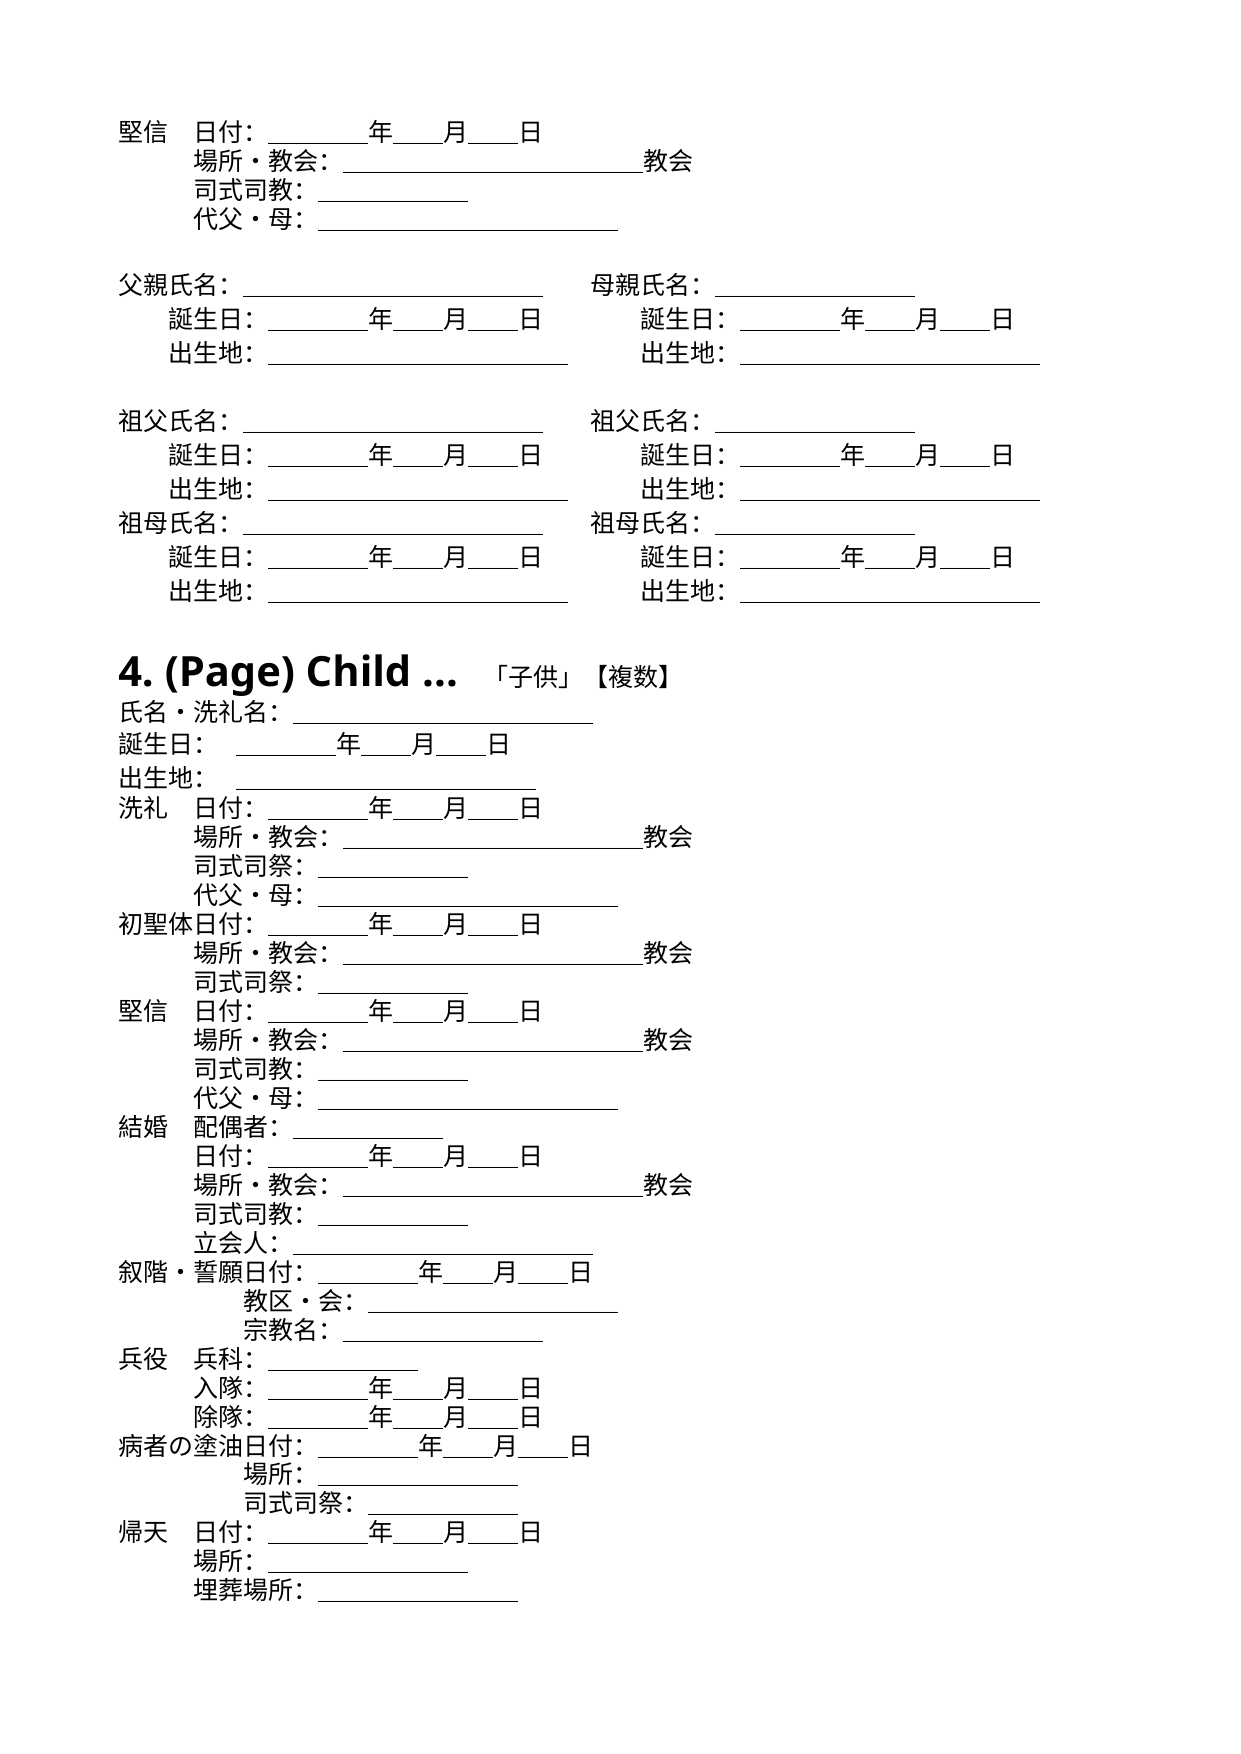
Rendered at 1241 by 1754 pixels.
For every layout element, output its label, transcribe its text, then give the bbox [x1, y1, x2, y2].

text 場所・教会：＿＿＿＿＿＿＿＿＿＿＿＿教会 [118, 939, 1122, 968]
text 堅信 日付：＿＿＿＿年＿＿月＿＿日 [118, 997, 1122, 1026]
text 帰天 日付：＿＿＿＿年＿＿月＿＿日 [118, 1519, 1122, 1548]
text 司式司祭：＿＿＿＿＿＿ [118, 1490, 1122, 1519]
text 堅信 日付：＿＿＿＿年＿＿月＿＿日 [118, 118, 1122, 147]
text 出生地：＿＿＿＿＿＿＿＿＿＿＿＿ 出生地：＿＿＿＿＿＿＿＿＿＿＿＿ [118, 472, 1122, 506]
text 宗教名：＿＿＿＿＿＿＿＿ [118, 1316, 1122, 1345]
text 教区・会：＿＿＿＿＿＿＿＿＿＿ [118, 1287, 1122, 1316]
text 出生地：＿＿＿＿＿＿＿＿＿＿＿＿ 出生地：＿＿＿＿＿＿＿＿＿＿＿＿ [118, 573, 1122, 607]
text 場所：＿＿＿＿＿＿＿＿ [118, 1461, 1122, 1490]
text 祖父氏名：＿＿＿＿＿＿＿＿＿＿＿＿ 祖父氏名：＿＿＿＿＿＿＿＿ [118, 404, 1122, 438]
text 場所・教会：＿＿＿＿＿＿＿＿＿＿＿＿教会 [118, 1026, 1122, 1055]
text 入隊：＿＿＿＿年＿＿月＿＿日 [118, 1374, 1122, 1403]
text 場所：＿＿＿＿＿＿＿＿ [118, 1548, 1122, 1577]
text 司式司教：＿＿＿＿＿＿ [118, 176, 1122, 205]
text 場所・教会：＿＿＿＿＿＿＿＿＿＿＿＿教会 [118, 1171, 1122, 1200]
text 司式司祭：＿＿＿＿＿＿ [118, 968, 1122, 997]
text 氏名・洗礼名：＿＿＿＿＿＿＿＿＿＿＿＿ [118, 698, 1122, 727]
text 病者の塗油日付：＿＿＿＿年＿＿月＿＿日 [118, 1432, 1122, 1461]
text 除隊：＿＿＿＿年＿＿月＿＿日 [118, 1403, 1122, 1432]
text 代父・母：＿＿＿＿＿＿＿＿＿＿＿＿ [118, 1084, 1122, 1113]
text 場所・教会：＿＿＿＿＿＿＿＿＿＿＿＿教会 [118, 147, 1122, 176]
text 誕生日：＿＿＿＿年＿＿月＿＿日 誕生日：＿＿＿＿年＿＿月＿＿日 [118, 302, 1122, 336]
text 祖母氏名：＿＿＿＿＿＿＿＿＿＿＿＿ 祖母氏名：＿＿＿＿＿＿＿＿ [118, 506, 1122, 539]
text 叙階・誓願日付：＿＿＿＿年＿＿月＿＿日 [118, 1258, 1122, 1287]
text 場所・教会：＿＿＿＿＿＿＿＿＿＿＿＿教会 [118, 824, 1122, 853]
text 司式司教：＿＿＿＿＿＿ [118, 1200, 1122, 1229]
text 出生地：＿＿＿＿＿＿＿＿＿＿＿＿ 出生地：＿＿＿＿＿＿＿＿＿＿＿＿ [118, 336, 1122, 370]
text 埋葬場所：＿＿＿＿＿＿＿＿ [118, 1577, 1122, 1606]
text 父親氏名：＿＿＿＿＿＿＿＿＿＿＿＿ 母親氏名：＿＿＿＿＿＿＿＿ [118, 268, 1122, 302]
text 兵役 兵科：＿＿＿＿＿＿ [118, 1345, 1122, 1374]
text 日付：＿＿＿＿年＿＿月＿＿日 [118, 1142, 1122, 1171]
subtitle (Page) Child ... 「子供」【複数】 [118, 641, 1122, 698]
text 出生地： ＿＿＿＿＿＿＿＿＿＿＿＿ [118, 761, 1122, 795]
text 洗礼 日付：＿＿＿＿年＿＿月＿＿日 [118, 795, 1122, 824]
text 司式司祭：＿＿＿＿＿＿ [118, 853, 1122, 882]
text 誕生日：＿＿＿＿年＿＿月＿＿日 誕生日：＿＿＿＿年＿＿月＿＿日 [118, 539, 1122, 573]
text 誕生日：＿＿＿＿年＿＿月＿＿日 誕生日：＿＿＿＿年＿＿月＿＿日 [118, 438, 1122, 472]
text 初聖体日付：＿＿＿＿年＿＿月＿＿日 [118, 911, 1122, 939]
text 代父・母：＿＿＿＿＿＿＿＿＿＿＿＿ [118, 882, 1122, 911]
text 結婚 配偶者：＿＿＿＿＿＿ [118, 1113, 1122, 1142]
text 立会人：＿＿＿＿＿＿＿＿＿＿＿＿ [118, 1229, 1122, 1258]
text 司式司教：＿＿＿＿＿＿ [118, 1055, 1122, 1084]
text 誕生日： ＿＿＿＿年＿＿月＿＿日 [118, 727, 1122, 761]
text 代父・母：＿＿＿＿＿＿＿＿＿＿＿＿ [118, 205, 1122, 234]
